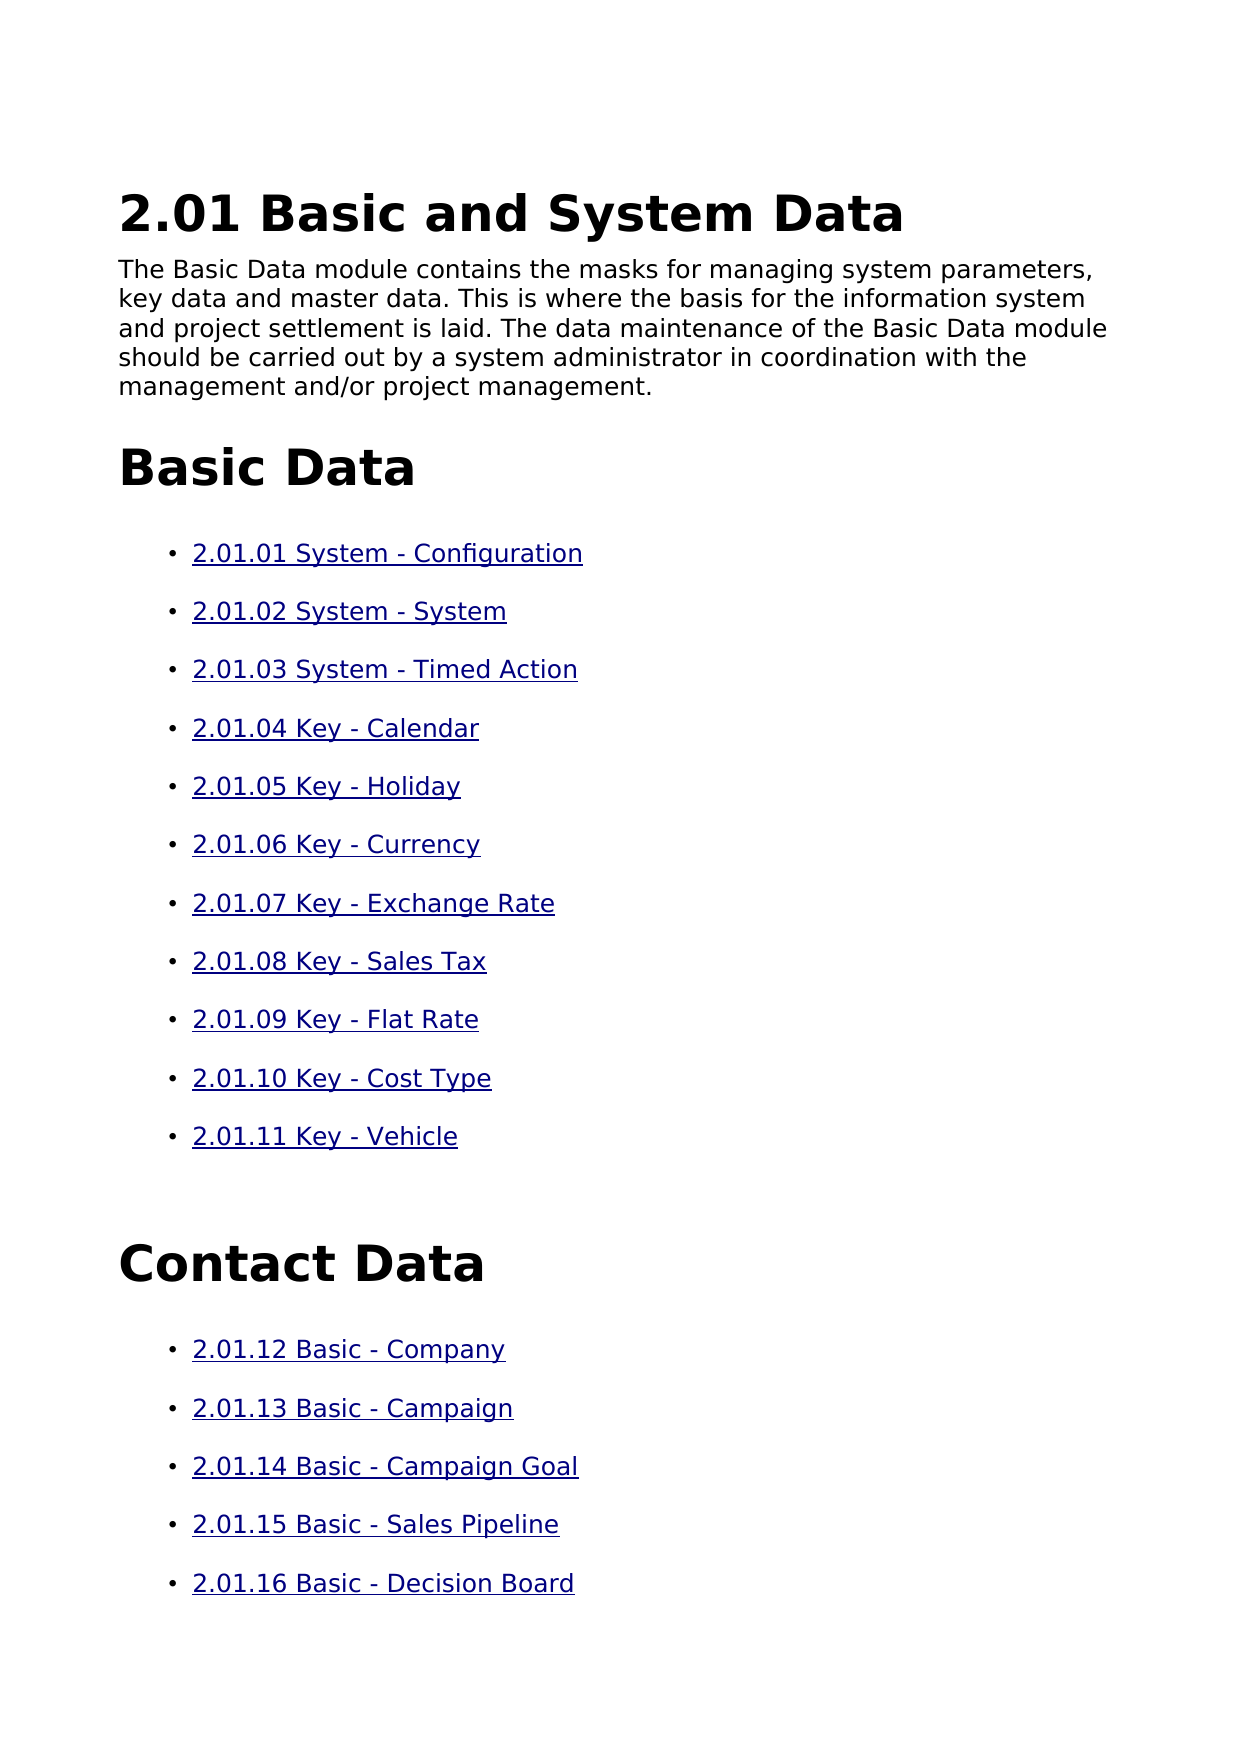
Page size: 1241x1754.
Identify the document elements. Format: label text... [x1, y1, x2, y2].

list 2.01.09 Key - Flat Rate [177, 1006, 1122, 1064]
list 2.01.01 System - Configuration [177, 539, 1122, 597]
list 2.01.13 Basic - Campaign [177, 1394, 1122, 1452]
subtitle Basic Data [118, 439, 1122, 497]
list 2.01.10 Key - Cost Type [177, 1064, 1122, 1122]
list 2.01.02 System - System [177, 597, 1122, 656]
list 2.01.03 System - Timed Action [177, 656, 1122, 714]
list 2.01.04 Key - Calendar [177, 714, 1122, 772]
list 2.01.06 Key - Currency [177, 831, 1122, 889]
subtitle Contact Data [118, 1235, 1122, 1293]
list 2.01.16 Basic - Decision Board [177, 1569, 1122, 1627]
list 2.01.12 Basic - Company [177, 1335, 1122, 1394]
list 2.01.08 Key - Sales Tax [177, 947, 1122, 1006]
list 2.01.11 Key - Vehicle [177, 1122, 1122, 1181]
subtitle 2.01 Basic and System Data [118, 185, 1122, 243]
list 2.01.15 Basic - Sales Pipeline [177, 1510, 1122, 1569]
text The Basic Data module contains the masks for managing system parameters, key data and master data. This is where the basis for the information system and project settlement is laid. The data maintenance of the Basic Data module should be carried out by a system administrator in coordination with the management and/or project management. [118, 256, 1122, 401]
list 2.01.14 Basic - Campaign Goal [177, 1452, 1122, 1510]
list 2.01.07 Key - Exchange Rate [177, 889, 1122, 947]
list 2.01.05 Key - Holiday [177, 772, 1122, 831]
